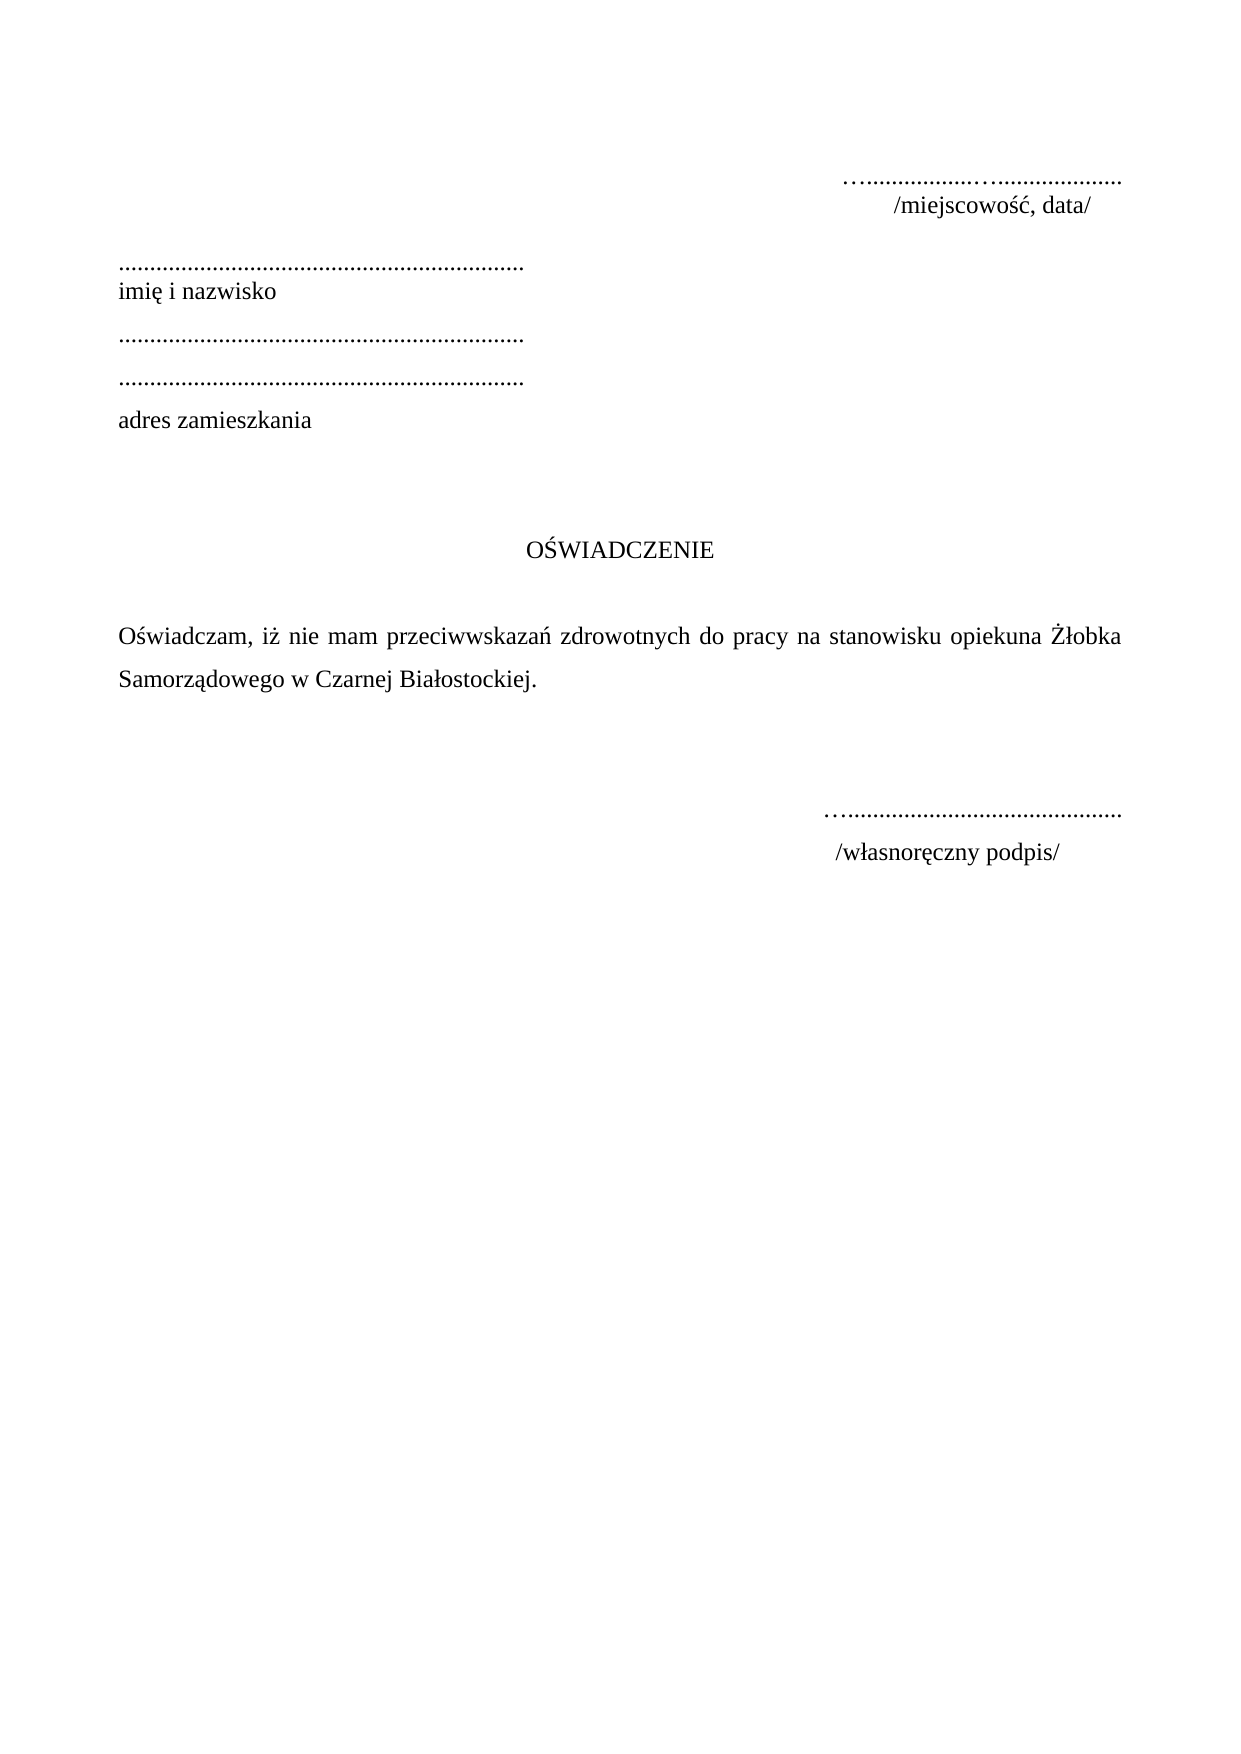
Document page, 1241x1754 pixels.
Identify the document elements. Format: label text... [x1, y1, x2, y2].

text ................................................................. [118, 362, 1122, 391]
text ….................….................... [118, 161, 1122, 190]
text OŚWIADCZENIE [118, 535, 1122, 564]
text Oświadczam, iż nie mam przeciwwskazań zdrowotnych do pracy na stanowisku opiekuna Żłobka Samorządowego w Czarnej Białostockiej. [118, 621, 1122, 693]
text imię i nazwisko [118, 276, 1122, 305]
text /miejscowość, data/ [118, 190, 1122, 219]
text /własnoręczny podpis/ [118, 837, 1122, 866]
text adres zamieszkania [118, 406, 1122, 434]
text ................................................................. [118, 319, 1122, 348]
text ................................................................. [118, 247, 1122, 276]
text …............................................ [118, 794, 1122, 822]
